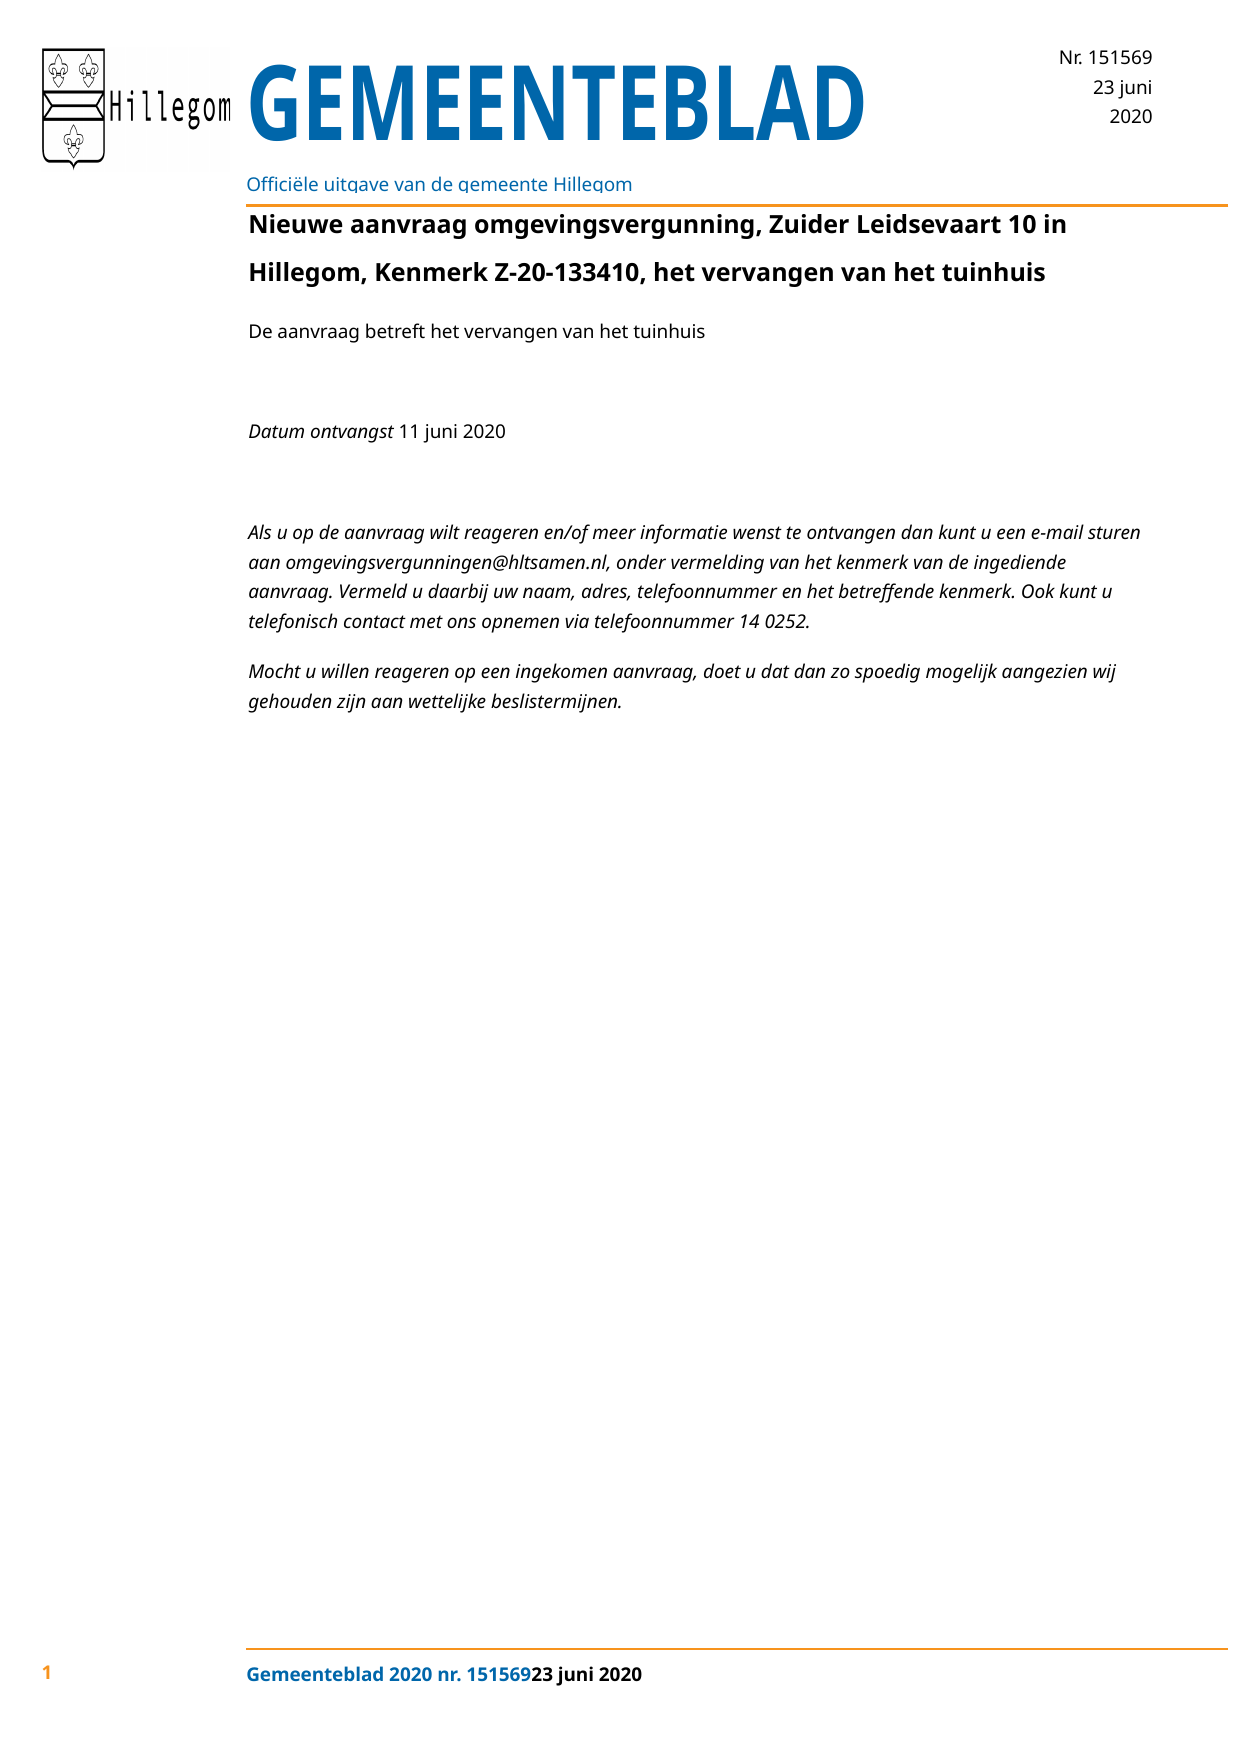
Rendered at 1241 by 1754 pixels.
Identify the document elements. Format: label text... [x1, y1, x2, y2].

text De aanvraag betreft het vervangen van het tuinhuis [248, 318, 1152, 344]
text Mocht u willen reageren op een ingekomen aanvraag, doet u dat dan zo spoedig mogelijk aangezien wij gehouden zijn aan wettelijke beslistermijnen. [248, 659, 1152, 714]
text Als u op de aanvraag wilt reageren en/of meer informatie wenst te ontvangen dan kunt u een e-mail sturen aan omgevingsvergunningen@hltsamen.nl, onder vermelding van het kenmerk van de ingediende aanvraag. Vermeld u daarbij uw naam, adres, telefoonnummer en het betreffende kenmerk. Ook kunt u telefonisch contact met ons opnemen via telefoonnummer 14 0252. [248, 519, 1152, 634]
picture [41, 47, 231, 172]
text Nieuwe aanvraag omgevingsvergunning, Zuider Leidsevaart 10 in Hillegom, Kenmerk Z-20-133410, het vervangen van het tuinhuis [248, 207, 1152, 288]
text Datum ontvangst 11 juni 2020 [248, 419, 1152, 444]
